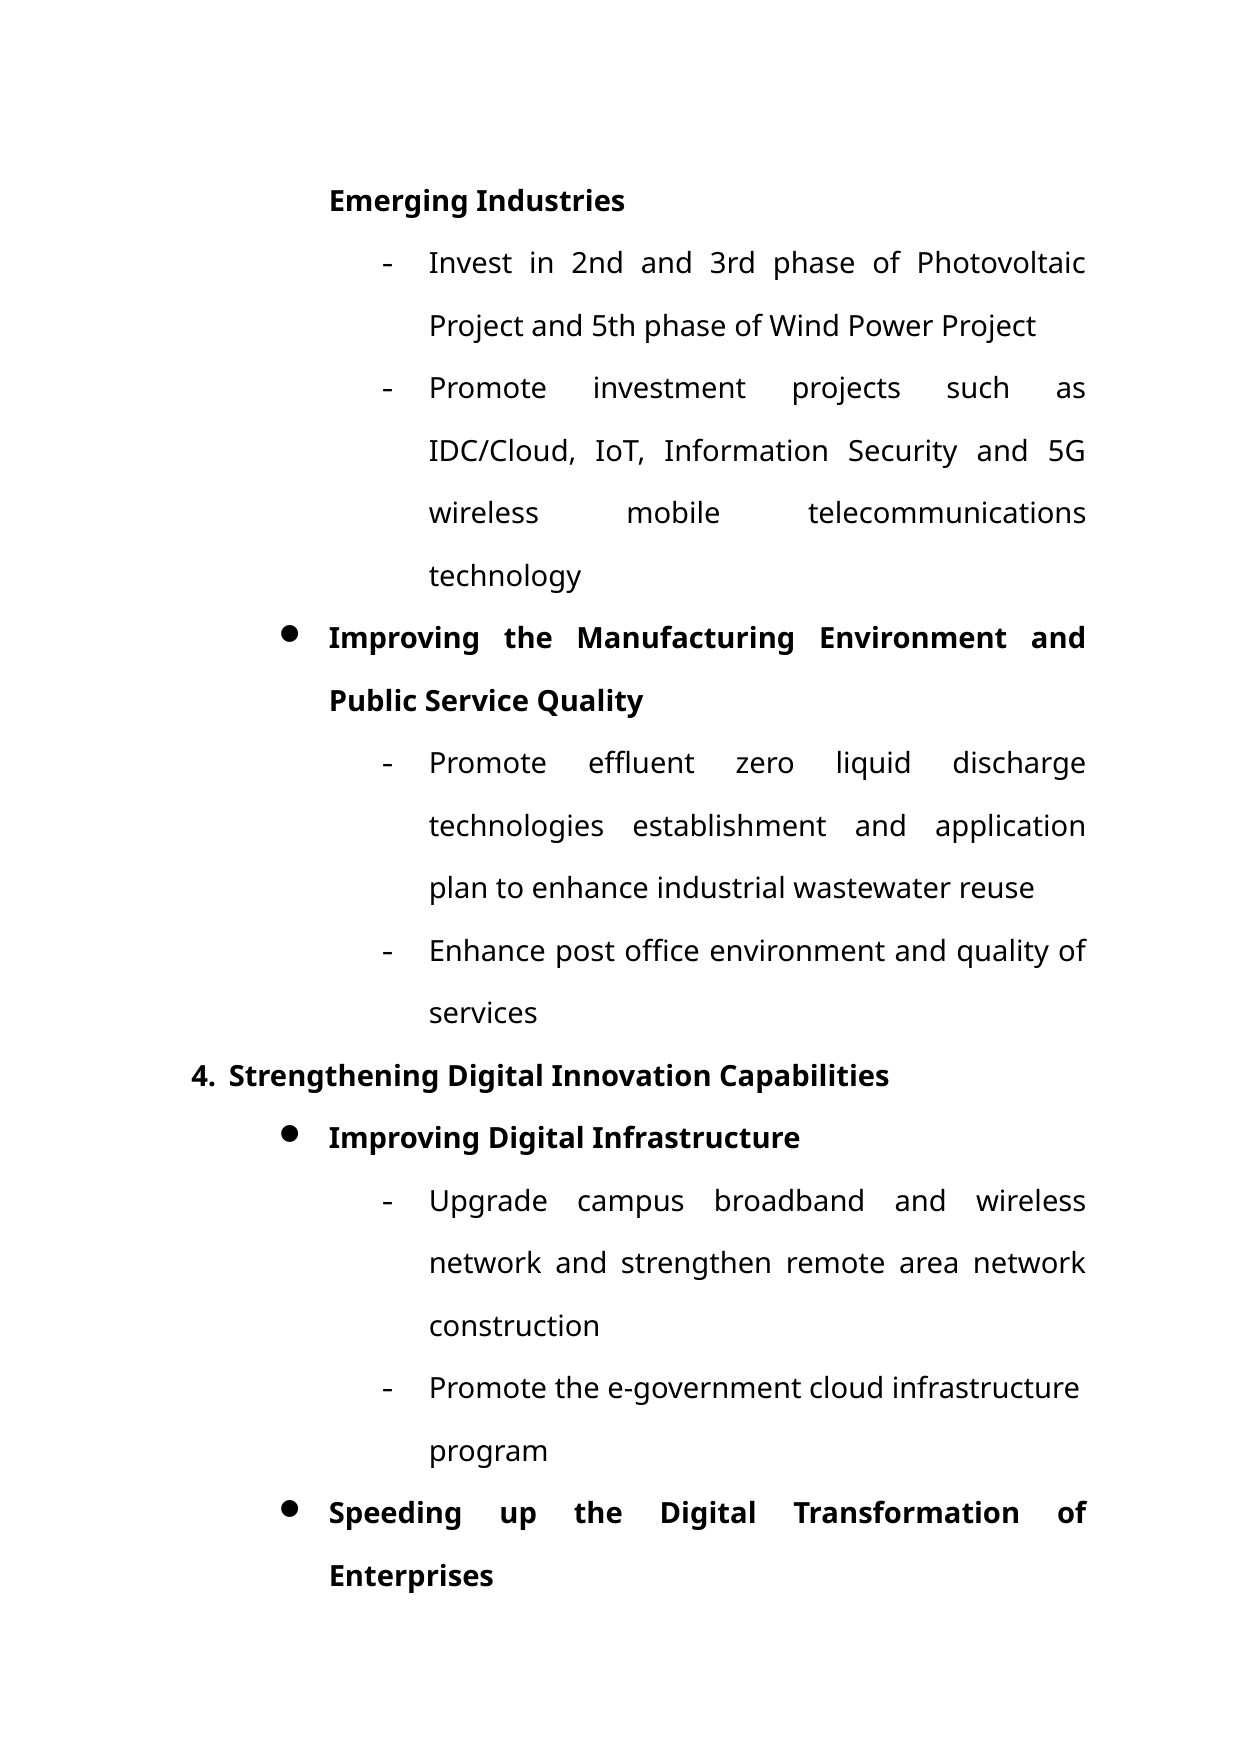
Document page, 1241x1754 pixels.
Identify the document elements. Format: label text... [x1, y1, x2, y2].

list Promote the e-government cloud infrastructure program [378, 1346, 1087, 1471]
list Enhance post office environment and quality of services [378, 908, 1087, 1033]
list Speeding up the Digital Transformation of Enterprises [278, 1471, 1087, 1596]
list Promote effluent zero liquid discharge technologies establishment and application plan to enhance industrial wastewater reuse [378, 721, 1087, 908]
list Emerging Industries [278, 158, 1087, 221]
list Upgrade campus broadband and wireless network and strengthen remote area network construction [378, 1158, 1087, 1346]
list Invest in 2nd and 3rd phase of Photovoltaic Project and 5th phase of Wind Power Project [378, 221, 1087, 346]
list Improving Digital Infrastructure [278, 1096, 1087, 1158]
list Strengthening Digital Innovation Capabilities [191, 1033, 1087, 1096]
list Promote investment projects such as IDC/Cloud, IoT, Information Security and 5G wireless mobile telecommunications technology [378, 346, 1087, 596]
list Improving the Manufacturing Environment and Public Service Quality [278, 596, 1087, 721]
